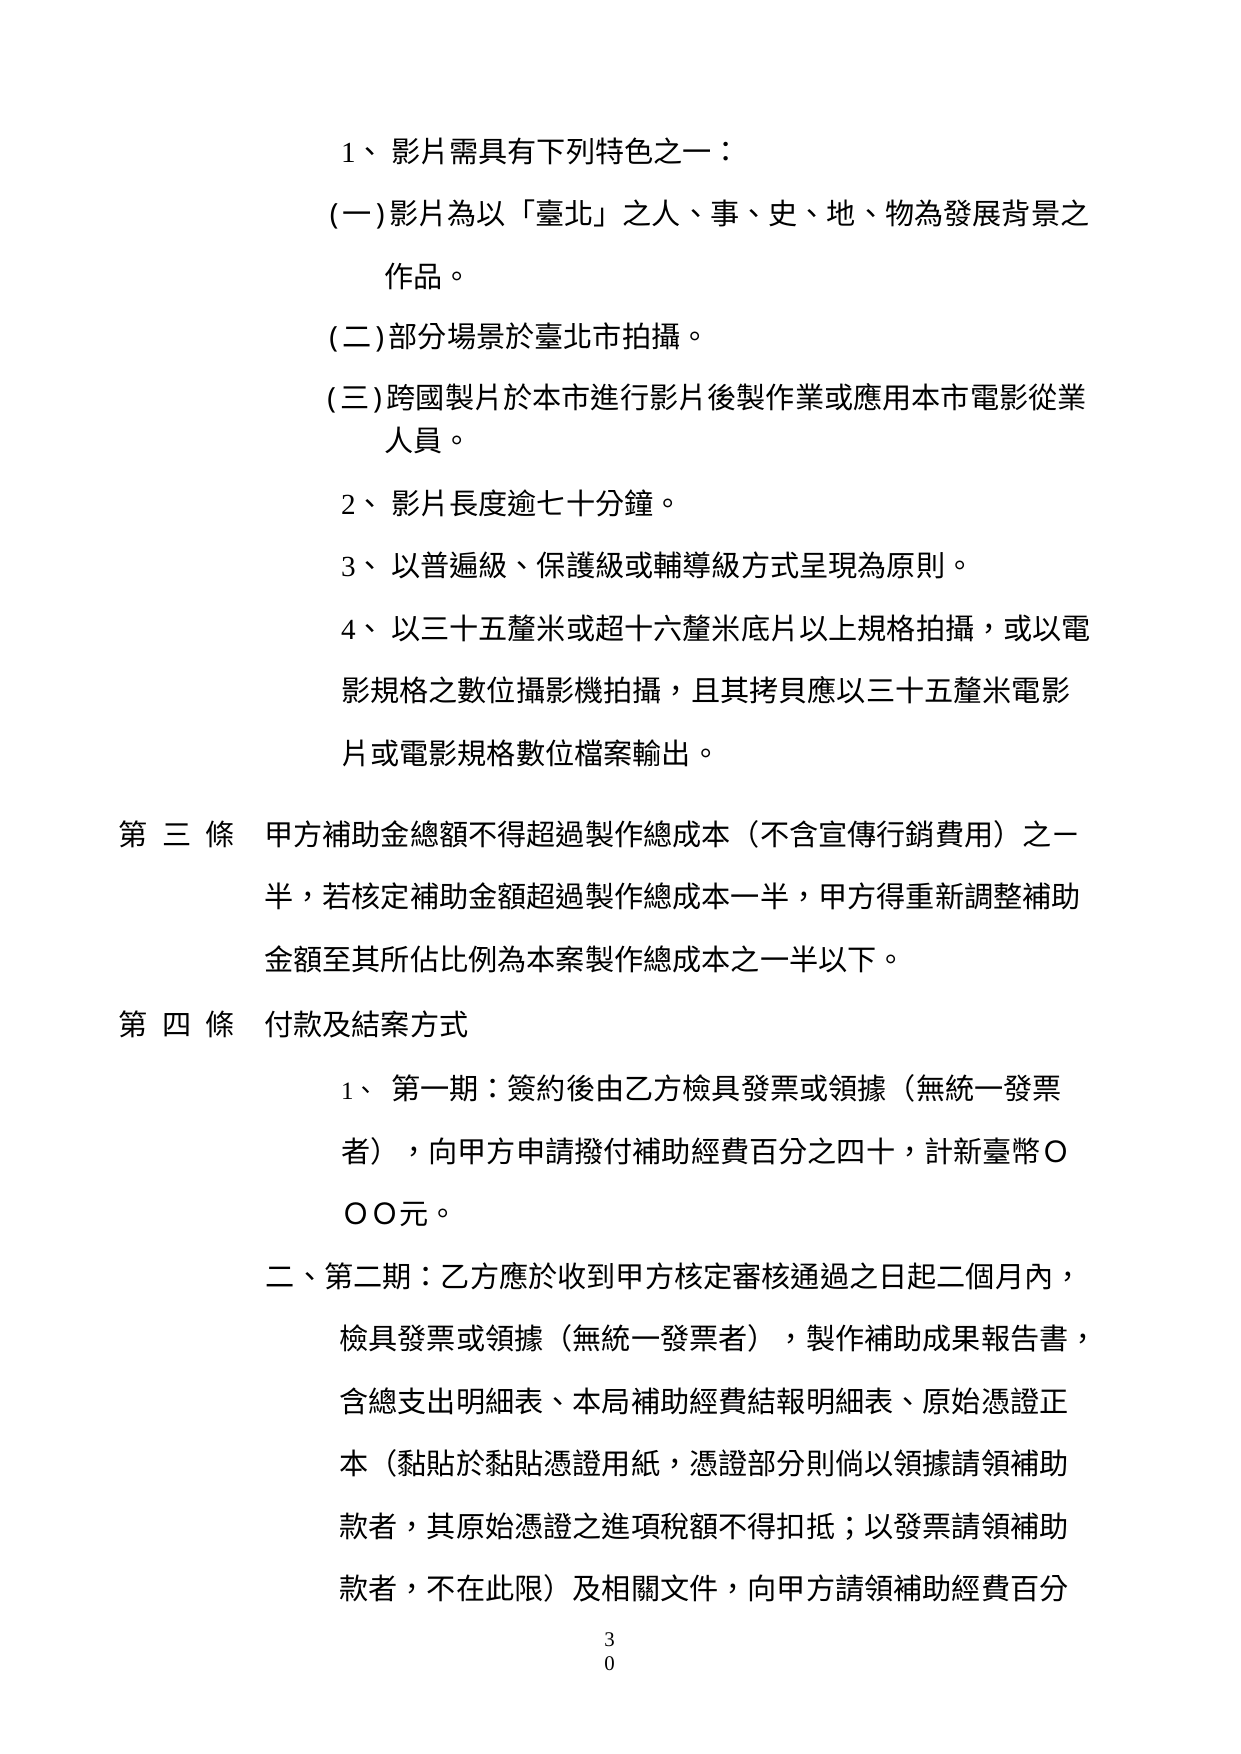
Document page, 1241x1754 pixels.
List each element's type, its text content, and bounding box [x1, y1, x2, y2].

text (一)影片為以「臺北」之人、事、史、地、物為發展背景之作品。 [325, 170, 1092, 295]
text (三)跨國製片於本市進行影片後製作業或應用本市電影從業人員。 [322, 375, 1092, 460]
list 以普遍級、保護級或輔導級方式呈現為原則。 [341, 522, 1092, 585]
list 第一期：簽約後由乙方檢具發票或領據（無統一發票者），向甲方申請撥付補助經費百分之四十，計新臺幣ＯＯＯ元。 [341, 1045, 1092, 1233]
text 二、第二期：乙方應於收到甲方核定審核通過之日起二個月內，檢具發票或領據（無統一發票者），製作補助成果報告書，含總支出明細表、本局補助經費結報明細表、原始憑證正本（黏貼於黏貼憑證用紙，憑證部分則倘以領據請領補助款者，其原始憑證之進項稅額不得扣抵；以發票請領補助款者，不在此限）及相關文件，向甲方請領補助經費百分之四十，計新臺幣ＯＯＯ元。 [266, 1233, 1092, 1608]
text (二)部分場景於臺北市拍攝。 [231, 314, 1092, 356]
text 第 三 條 甲方補助金總額不得超過製作總成本（不含宣傳行銷費用）之ㄧ半，若核定補助金額超過製作總成本一半，甲方得重新調整補助金額至其所佔比例為本案製作總成本之一半以下。 [118, 791, 1092, 978]
text 第 四 條 付款及結案方式 [118, 997, 1092, 1045]
list 以三十五釐米或超十六釐米底片以上規格拍攝，或以電影規格之數位攝影機拍攝，且其拷貝應以三十五釐米電影片或電影規格數位檔案輸出。 [341, 585, 1092, 772]
list 影片需具有下列特色之一： [341, 108, 1092, 170]
list 影片長度逾七十分鐘。 [341, 460, 1092, 522]
